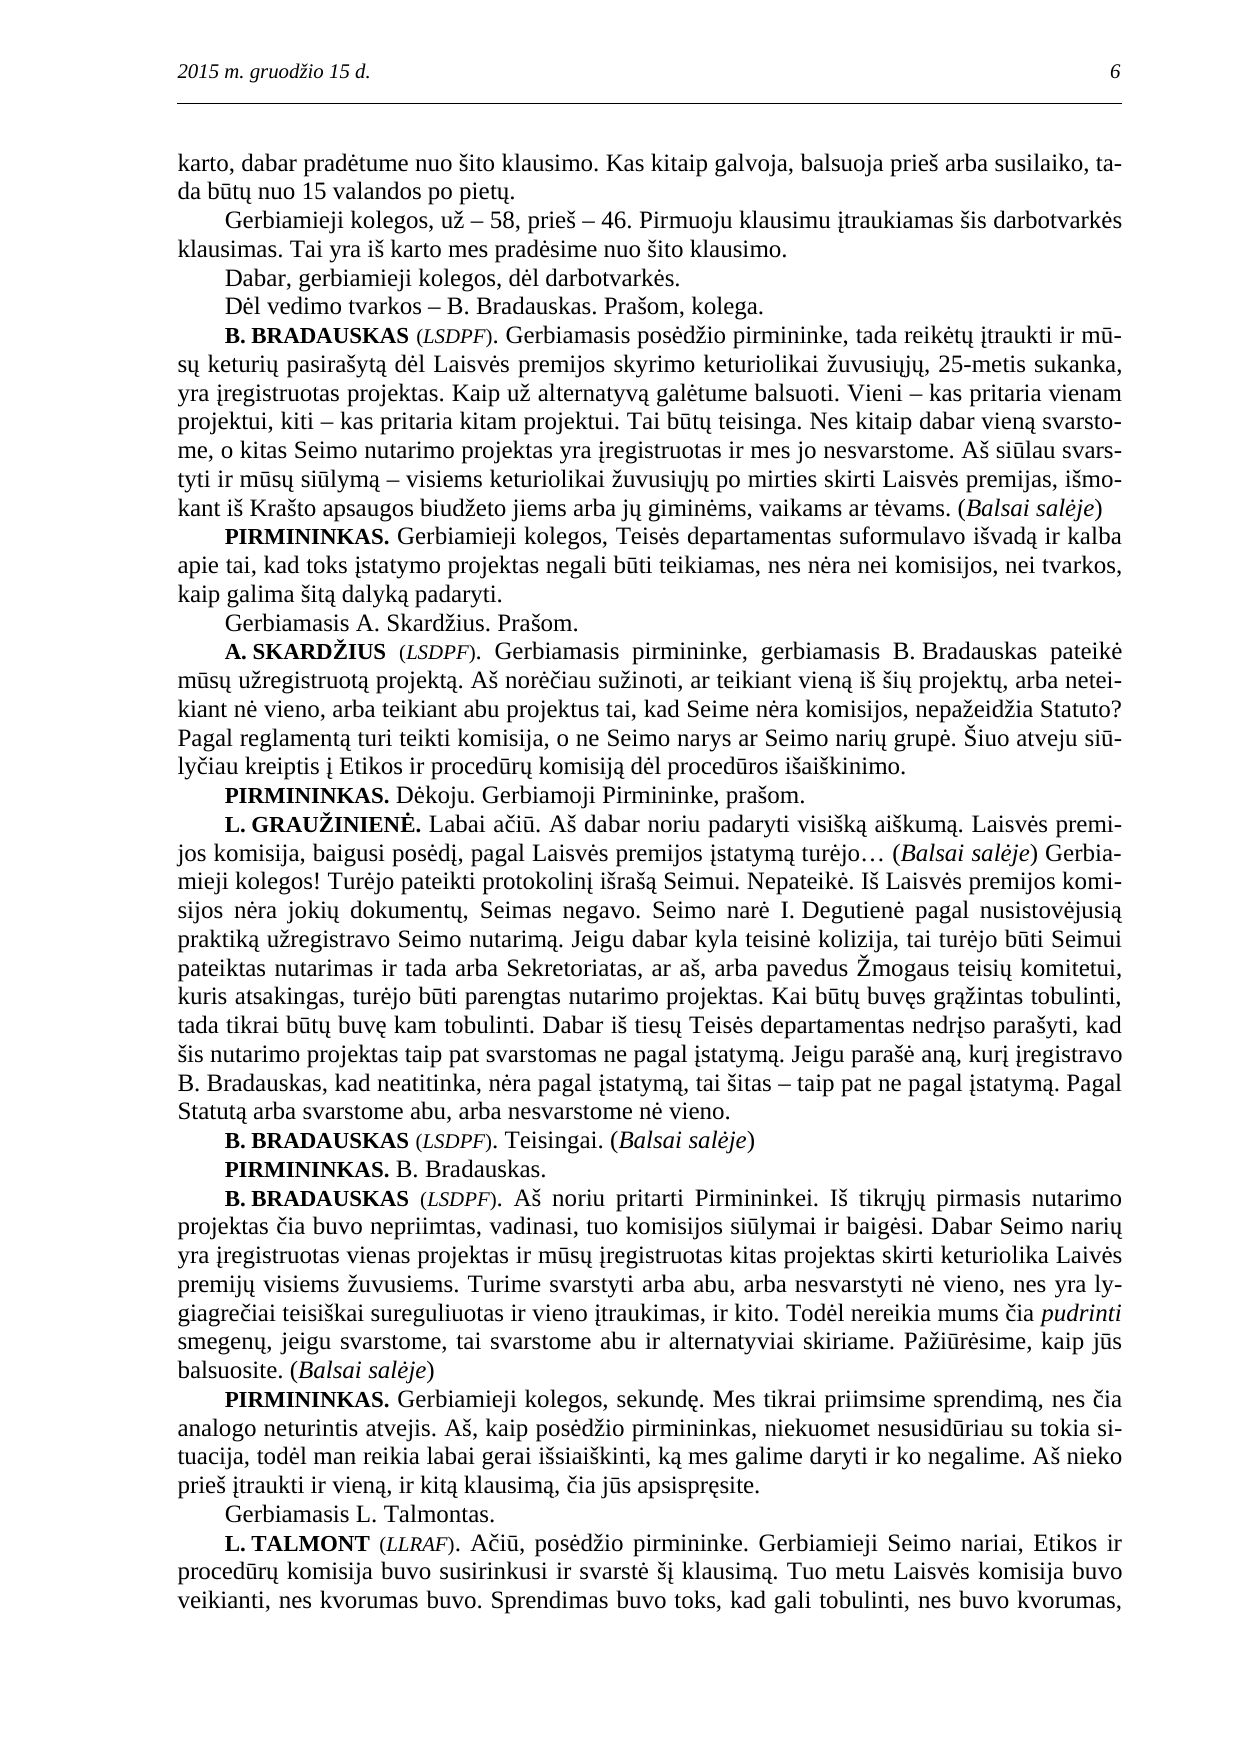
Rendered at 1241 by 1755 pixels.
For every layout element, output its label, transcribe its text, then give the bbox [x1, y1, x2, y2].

text Da­bar, ger­bia­mie­ji ko­le­gos, dėl dar­bo­tvarkės. [177, 263, 1122, 291]
text A. SKARDŽIUS (LSDPF). Ger­bia­ma­sis pir­mi­nin­ke, ger­bia­ma­sis B. Bra­daus­kas pa­tei­kė mū­sų už­re­gist­ruo­tą pro­jek­tą. Aš no­rė­čiau su­ži­no­ti, ar tei­kiant vie­ną iš šių pro­jek­tų, ar­ba ne­tei­kiant nė vie­no, ar­ba tei­kiant abu pro­jek­tus tai, kad Sei­me nė­ra ko­mi­si­jos, ne­pa­žei­džia Sta­tu­to? Pa­gal reg­la­men­tą tu­ri teik­ti ko­mi­si­ja, o ne Sei­mo na­rys ar Sei­mo na­rių gru­pė. Šiuo at­ve­ju siū­ly­čiau kreip­tis į Eti­kos ir pro­ce­dū­rų ko­mi­si­ją dėl pro­ce­dū­ros iš­aiš­ki­ni­mo. [177, 636, 1122, 780]
text B. BRADAUSKAS (LSDPF). Tei­sin­gai. (Bal­sai sa­lė­je) [177, 1125, 1122, 1154]
text PIRMININKAS. Ger­bia­mie­ji ko­le­gos, Tei­sės de­par­ta­men­tas su­for­mu­la­vo iš­va­dą ir kal­ba apie tai, kad toks įsta­ty­mo pro­jek­tas ne­ga­li bū­ti tei­kia­mas, nes nė­ra nei ko­mi­si­jos, nei tvar­kos, kaip ga­li­ma ši­tą da­ly­ką pa­da­ry­ti. [177, 521, 1122, 608]
text Ger­bia­ma­sis A. Skar­džius. Pra­šom. [177, 608, 1122, 636]
text Ger­bia­mie­ji ko­le­gos, už – 58, prieš – 46. Pir­muo­ju klau­si­mu įtrau­kia­mas šis dar­bo­tvarkės klau­si­mas. Tai yra iš kar­to mes pra­dė­si­me nuo ši­to klau­si­mo. [177, 205, 1122, 263]
text PIRMININKAS. Ger­bia­mie­ji ko­le­gos, se­kun­dę. Mes tik­rai pri­im­si­me spren­di­mą, nes čia ana­lo­go ne­tu­rin­tis at­ve­jis. Aš, kaip po­sė­džio pir­mi­nin­kas, nie­kuo­met ne­su­si­dū­riau su to­kia si­tu­a­ci­ja, to­dėl man rei­kia la­bai ge­rai iš­si­aiš­kin­ti, ką mes ga­li­me da­ry­ti ir ko ne­ga­li­me. Aš nie­ko prieš įtrauk­ti ir vie­ną, ir ki­tą klau­si­mą, čia jūs ap­si­sprę­si­te. [177, 1384, 1122, 1499]
text Ger­bia­ma­sis L. Tal­mon­tas. [177, 1499, 1122, 1528]
text PIRMININKAS. B. Bra­daus­kas. [177, 1154, 1122, 1183]
text L. TALMONT (LLRAF). Ačiū, po­sė­džio pir­mi­nin­ke. Ger­bia­mie­ji Sei­mo na­riai, Eti­kos ir pro­ce­dū­rų ko­mi­si­ja bu­vo su­si­rin­ku­si ir svars­tė šį klau­si­mą. Tuo me­tu Lais­vės ko­mi­si­ja bu­vo vei­kian­ti, nes kvo­ru­mas bu­vo. Spren­di­mas bu­vo toks, kad ga­li to­bu­lin­ti, nes bu­vo kvo­ru­mas, [177, 1528, 1122, 1614]
text kar­to, da­bar pra­dė­tu­me nuo ši­to klau­si­mo. Kas ki­taip gal­vo­ja, bal­suo­ja prieš ar­ba su­si­lai­ko, ta­da bū­tų nuo 15 va­lan­dos po pie­tų. [177, 148, 1122, 205]
text B. BRADAUSKAS (LSDPF). Ger­bia­ma­sis po­sė­džio pir­mi­nin­ke, ta­da rei­kė­tų įtrauk­ti ir mū­sų ke­tu­rių pa­si­ra­šy­tą dėl Lais­vės pre­mi­jos sky­ri­mo ke­tu­rio­li­kai žu­vu­sių­jų, 25-me­tis su­kan­ka, yra įre­gist­ruo­tas pro­jek­tas. Kaip už al­ter­na­ty­vą ga­lė­tu­me bal­suo­ti. Vie­ni – kas pri­ta­ria vie­nam pro­jek­tui, ki­ti – kas pri­ta­ria ki­tam pro­jek­tui. Tai bū­tų tei­sin­ga. Nes ki­taip da­bar vie­ną svars­to­me, o ki­tas Sei­mo nu­ta­ri­mo pro­jek­tas yra įre­gist­ruo­tas ir mes jo ne­svars­to­me. Aš siū­lau svars­ty­ti ir mū­sų siū­ly­mą – vi­siems ke­tu­rio­li­kai žu­vu­sių­jų po mir­ties skir­ti Lais­vės pre­mi­jas, iš­mo­kant iš Kraš­to ap­sau­gos biu­dže­to jiems ar­ba jų gi­mi­nėms, vai­kams ar tė­vams. (Bal­sai sa­lė­je) [177, 320, 1122, 521]
text L. GRAUŽINIENĖ. La­bai ačiū. Aš da­bar no­riu pa­da­ry­ti vi­siš­ką aiš­ku­mą. Lais­vės pre­mi­jos ko­mi­si­ja, bai­gu­si po­sė­dį, pa­gal Lais­vės pre­mi­jos įsta­ty­mą tu­rė­jo… (Bal­sai sa­lė­je) Ger­bia­mie­ji ko­le­gos! Tu­rė­jo pa­teik­ti pro­to­ko­li­nį iš­ra­šą Sei­mui. Ne­pa­tei­kė. Iš Lais­vės pre­mi­jos ko­mi­si­jos nė­ra jo­kių do­ku­men­tų, Sei­mas ne­ga­vo. Sei­mo na­rė I. De­gu­tie­nė pa­gal nu­si­sto­vė­ju­sią prak­ti­ką už­re­gist­ra­vo Sei­mo nu­ta­ri­mą. Jei­gu da­bar ky­la tei­si­nė ko­li­zi­ja, tai tu­rė­jo bū­ti Sei­mui pa­teik­tas nu­ta­ri­mas ir ta­da ar­ba Sek­re­to­ria­tas, ar aš, ar­ba pa­ve­dus Žmo­gaus tei­sių ko­mi­te­tui, ku­ris at­sa­kin­gas, tu­rė­jo bū­ti pa­reng­tas nu­ta­ri­mo pro­jek­tas. Kai bū­tų bu­vęs grą­žin­tas to­bu­lin­ti, ta­da tik­rai bū­tų bu­vę kam to­bu­lin­ti. Da­bar iš tie­sų Tei­sės de­par­ta­men­tas ne­drį­so pa­ra­šy­ti, kad šis nu­ta­ri­mo pro­jek­tas taip pat svars­to­mas ne pa­gal įsta­ty­mą. Jei­gu pa­ra­šė aną, ku­rį įre­gist­ra­vo B. Bra­daus­kas, kad ne­ati­tin­ka, nė­ra pa­gal įsta­ty­mą, tai ši­tas – taip pat ne pa­gal įsta­ty­mą. Pa­gal Sta­tu­tą ar­ba svars­to­me abu, ar­ba ne­svars­to­me nė vie­no. [177, 809, 1122, 1125]
text B. BRADAUSKAS (LSDPF). Aš no­riu pri­tar­ti Pir­mi­nin­kei. Iš tik­rų­jų pir­ma­sis nu­ta­ri­mo pro­jek­tas čia bu­vo ne­pri­im­tas, va­di­na­si, tuo ko­mi­si­jos siū­ly­mai ir bai­gė­si. Da­bar Sei­mo na­rių yra įre­gist­ruo­tas vie­nas pro­jek­tas ir mū­sų įre­gist­ruo­tas ki­tas pro­jek­tas skir­ti ke­tu­rio­li­ka Lai­vės pre­mi­jų vi­siems žu­vu­siems. Tu­ri­me svars­ty­ti ar­ba abu, ar­ba ne­svars­ty­ti nė vie­no, nes yra ly­gia­gre­čiai tei­siš­kai su­re­gu­liuo­tas ir vie­no įtrau­ki­mas, ir ki­to. To­dėl ne­rei­kia mums čia pud­rin­ti sme­ge­nų, jei­gu svars­to­me, tai svars­to­me abu ir al­ter­na­ty­viai ski­ria­me. Pa­žiū­rė­si­me, kaip jūs bal­suo­si­te. (Bal­sai sa­lė­je) [177, 1183, 1122, 1384]
text PIRMININKAS. Dė­ko­ju. Ger­bia­mo­ji Pir­mi­nin­ke, pra­šom. [177, 780, 1122, 809]
text Dėl ve­di­mo tvar­kos – B. Bra­daus­kas. Pra­šom, ko­le­ga. [177, 291, 1122, 320]
